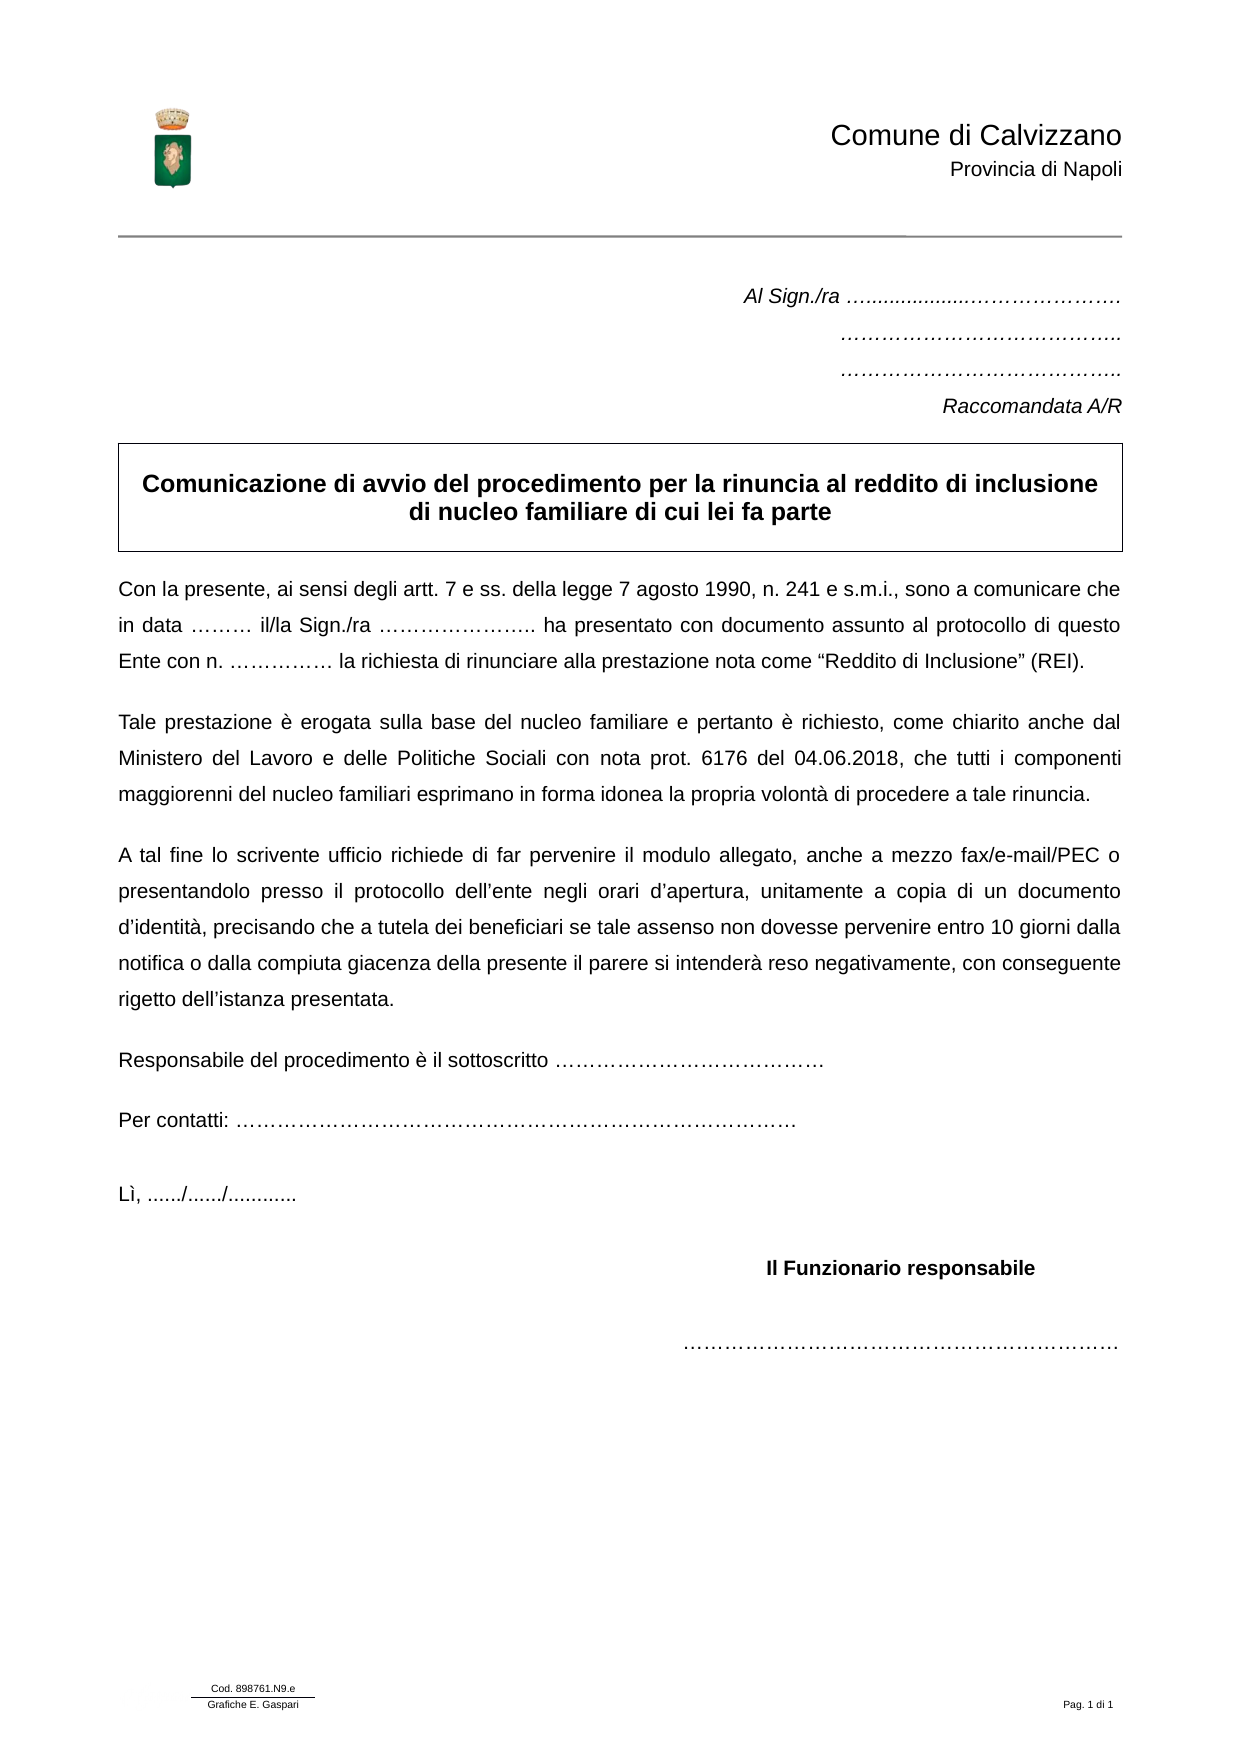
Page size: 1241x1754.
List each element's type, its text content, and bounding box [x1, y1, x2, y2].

text Lì, ....../....../............ [118, 1182, 1122, 1206]
text A tal fine lo scrivente ufficio richiede di far pervenire il modulo allegato, anche a mezzo fax/e-mail/PEC o presentandolo presso il protocollo dell’ente negli orari d’apertura, unitamente a copia di un documento d’identità, precisando che a tutela dei beneficiari se tale assenso non dovesse pervenire entro 10 giorni dalla notifica o dalla compiuta giacenza della presente il parere si intenderà reso negativamente, con conseguente rigetto dell’istanza presentata. [118, 843, 1122, 1010]
text Al Sign./ra …..................…………………. [118, 284, 1122, 308]
text Il Funzionario responsabile [679, 1256, 1122, 1280]
text Tale prestazione è erogata sulla base del nucleo familiare e pertanto è richiesto, come chiarito anche dal Ministero del Lavoro e delle Politiche Sociali con nota prot. 6176 del 04.06.2018, che tutti i componenti maggiorenni del nucleo familiari esprimano in forma idonea la propria volontà di procedere a tale rinuncia. [118, 710, 1122, 806]
text ………………………………….. [118, 357, 1122, 381]
text Comune di Calvizzano [224, 118, 1122, 152]
text Raccomandata A/R [118, 393, 1122, 417]
picture [122, 87, 224, 219]
text Provincia di Napoli [224, 157, 1122, 181]
text Responsabile del procedimento è il sottoscritto ………………………………… [118, 1047, 1122, 1071]
table_header Comunicazione di avvio del procedimento per la rinuncia al reddito di inclusione di nucleo familiare di cui lei fa parte [119, 444, 1122, 551]
text ………………………………….. [118, 321, 1122, 344]
text Con la presente, ai sensi degli artt. 7 e ss. della legge 7 agosto 1990, n. 241 e s.m.i., sono a comunicare che in data ……… il/la Sign./ra ………………….. ha presentato con documento assunto al protocollo di questo Ente con n. …………… la richiesta di rinunciare alla prestazione nota come “Reddito di Inclusione” (REI). [118, 577, 1122, 673]
text ……………………………………………………… [679, 1330, 1122, 1354]
text Per contatti: ……………………………………………………………………… [118, 1108, 1122, 1132]
